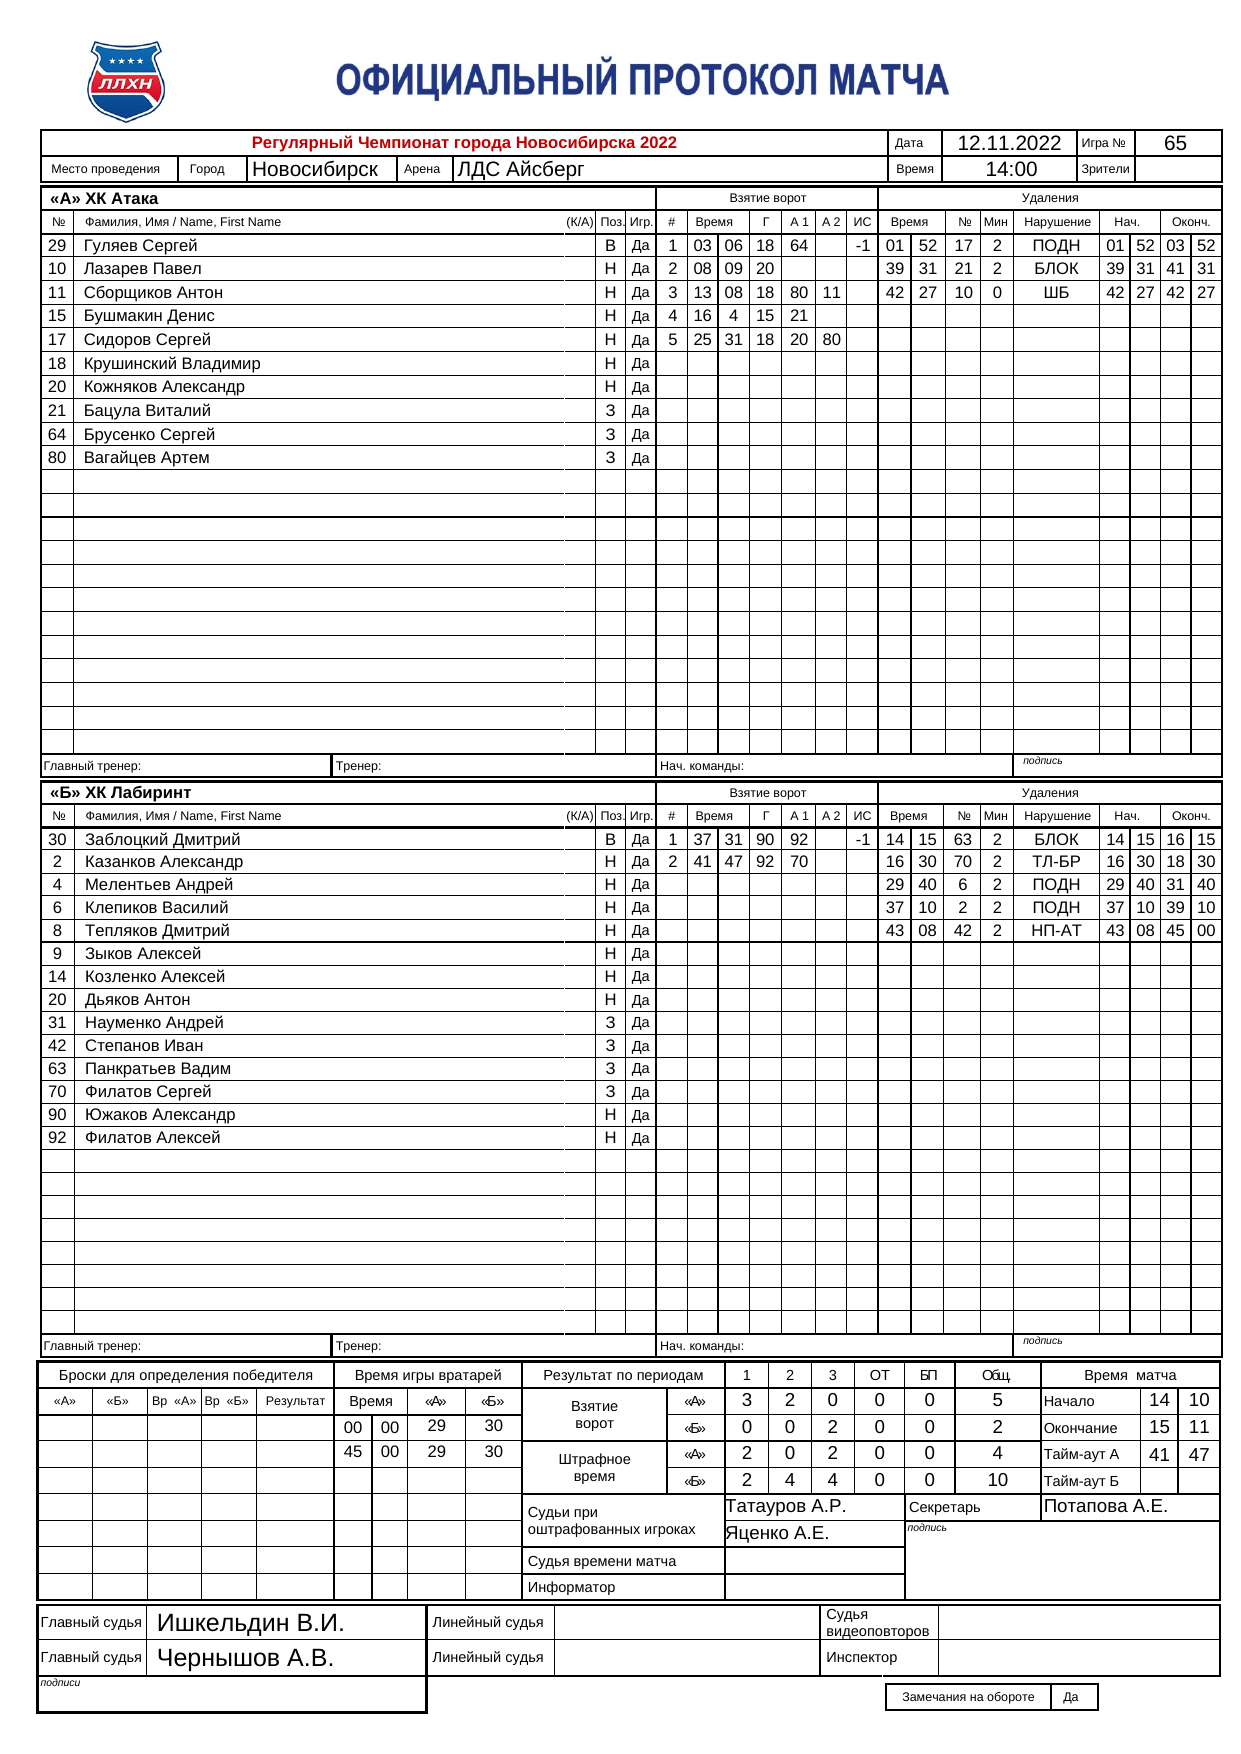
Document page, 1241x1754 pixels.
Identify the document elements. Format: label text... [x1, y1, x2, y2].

table_cell Место проведения [42, 157, 177, 181]
table_cell [1161, 1012, 1190, 1033]
table_cell [257, 1494, 333, 1520]
table_cell [257, 1574, 333, 1599]
table_cell [879, 1242, 910, 1264]
table_cell [1161, 305, 1190, 327]
table_cell [981, 305, 1013, 327]
table_cell [596, 636, 625, 658]
table_cell [981, 730, 1013, 753]
table_cell [782, 1196, 815, 1218]
table_cell [1131, 1127, 1160, 1149]
table_cell А 1 [782, 211, 815, 233]
table_cell [816, 1150, 846, 1172]
table_cell [1192, 707, 1221, 729]
table_cell [879, 1012, 910, 1033]
table_cell [39, 1574, 92, 1599]
table_cell Ишкельдин В.И. [147, 1606, 425, 1639]
table_cell [373, 1494, 407, 1520]
table_cell [565, 829, 595, 849]
table_cell Линейный судья [428, 1640, 554, 1675]
table_cell [42, 541, 73, 564]
table_cell [565, 1058, 595, 1079]
table_cell [944, 1150, 980, 1172]
table_cell [981, 470, 1013, 493]
table_cell [816, 494, 846, 516]
table_cell [1192, 588, 1221, 611]
table_cell [688, 565, 717, 587]
table_cell [981, 612, 1013, 634]
table_cell [912, 541, 945, 564]
table_cell [981, 1127, 1013, 1149]
table_cell 52 [912, 235, 945, 256]
table_cell [657, 920, 687, 941]
table_cell Нач. [1100, 805, 1160, 826]
table_cell Лазарев Павел [74, 257, 564, 280]
table_cell 30 [42, 829, 74, 849]
table_cell [688, 494, 717, 516]
table_cell [1161, 376, 1190, 398]
table_cell [816, 376, 846, 398]
table_cell [719, 541, 749, 564]
table_cell 43 [1100, 920, 1129, 941]
table_cell [912, 305, 945, 327]
table_cell [981, 446, 1013, 469]
table_cell [816, 399, 846, 422]
table_cell Зыков Алексей [75, 943, 564, 964]
table_cell 4 [956, 1442, 1040, 1467]
table_cell Зрители [1078, 157, 1134, 181]
table_cell [1014, 1265, 1099, 1287]
table_cell 2 [981, 896, 1013, 918]
table_cell [1192, 518, 1221, 540]
table_cell [688, 1104, 717, 1126]
table_cell [879, 1081, 910, 1103]
table_cell [42, 730, 73, 753]
table_header ОТ [855, 1363, 904, 1387]
table_cell -1 [847, 235, 877, 256]
table_cell [688, 1127, 717, 1149]
table_cell 18 [750, 328, 781, 351]
table_cell 41 [1161, 257, 1190, 280]
table_cell [1100, 352, 1129, 374]
table_cell [408, 1494, 465, 1520]
table_cell [1014, 659, 1099, 682]
table_cell 63 [944, 829, 980, 849]
table_cell ПОДН [1014, 235, 1099, 256]
table_cell Да [626, 966, 655, 987]
table_cell [981, 1242, 1013, 1264]
table_cell подписи [39, 1677, 425, 1711]
table_cell [1100, 707, 1129, 729]
table_cell Да [626, 874, 655, 895]
table_cell [565, 850, 595, 872]
table_cell [847, 328, 877, 351]
table_cell [719, 989, 749, 1011]
table_cell «Б» [668, 1415, 724, 1440]
table_cell 16 [1100, 850, 1129, 872]
table_cell [408, 1521, 465, 1546]
table_cell «А» [39, 1389, 92, 1413]
table_cell [981, 1012, 1013, 1033]
table_cell Главный тренер: [42, 755, 330, 776]
table_cell [750, 399, 781, 422]
table_cell [939, 1640, 1219, 1675]
table_header 2 [769, 1363, 811, 1387]
table_cell 30 [466, 1416, 521, 1440]
table_cell [257, 1441, 333, 1467]
table_cell [912, 1150, 943, 1172]
table_cell [1014, 305, 1099, 327]
table_cell [626, 612, 655, 634]
table_cell [1192, 352, 1221, 374]
table_cell [879, 399, 910, 422]
table_cell № [42, 211, 73, 233]
table_cell [1014, 1311, 1099, 1333]
table_cell [1100, 328, 1129, 351]
table_cell [688, 612, 717, 634]
table_cell [1100, 1012, 1129, 1033]
table_cell [847, 966, 877, 987]
table_cell Да [626, 1012, 655, 1033]
table_cell 25 [688, 328, 717, 351]
table_cell [879, 423, 910, 445]
table_cell [981, 966, 1013, 987]
table_cell [42, 494, 73, 516]
table_cell 2 [657, 850, 687, 872]
table_cell [879, 1265, 910, 1287]
table_cell [39, 1416, 92, 1440]
table_cell [782, 1173, 815, 1195]
table_cell 2 [812, 1415, 854, 1440]
table_cell [981, 541, 1013, 564]
table_cell 29 [879, 874, 910, 895]
table_cell [148, 1494, 201, 1520]
table_cell Н [596, 1104, 625, 1126]
table_cell [750, 1058, 781, 1079]
table_cell [565, 1104, 595, 1126]
table_cell [74, 470, 564, 493]
table_cell [1100, 659, 1129, 682]
table_cell [1100, 305, 1129, 327]
table_cell [1192, 1104, 1221, 1126]
table_cell [750, 1173, 781, 1195]
table_cell ПОДН [1014, 896, 1099, 918]
table_cell [719, 874, 749, 895]
table_cell [981, 1173, 1013, 1195]
table_cell [750, 470, 781, 493]
table_cell [626, 636, 655, 658]
table_cell [42, 636, 73, 658]
table_cell З [596, 423, 625, 445]
table_cell [1100, 1104, 1129, 1126]
table_cell «Б » [466, 1389, 521, 1413]
table_cell [912, 1035, 943, 1057]
table_cell [816, 352, 846, 374]
table_cell [944, 1196, 980, 1218]
table_cell Клепиков Василий [75, 896, 564, 918]
table_cell 39 [879, 257, 910, 280]
table_cell Татауров А.Р. [726, 1495, 904, 1520]
table_cell [335, 1574, 371, 1599]
table_cell [93, 1441, 147, 1467]
table_cell [466, 1494, 521, 1520]
table_cell [1161, 1196, 1190, 1218]
table_cell [74, 612, 564, 634]
table_cell [1131, 328, 1160, 351]
table_cell Поз. [596, 211, 625, 233]
table_cell Потапова А.Е. [1042, 1495, 1219, 1520]
table_cell [148, 1547, 201, 1573]
table_cell [657, 376, 687, 398]
table_cell [1014, 1127, 1099, 1149]
table_cell [879, 730, 910, 753]
table_cell 2 [981, 235, 1013, 256]
table_cell [688, 966, 717, 987]
table_cell [1014, 1104, 1099, 1126]
table_cell [657, 1242, 687, 1264]
table_cell [1192, 1012, 1221, 1033]
table_cell [782, 565, 815, 587]
table_cell 06 [719, 235, 749, 256]
table_cell [981, 659, 1013, 682]
table_cell [75, 1173, 564, 1195]
table_cell [1014, 565, 1099, 587]
table_cell [596, 683, 625, 706]
table_header «Б» ХК Лабиринт [42, 783, 655, 803]
table_cell [816, 636, 846, 658]
table_cell З [596, 1058, 625, 1079]
table_cell 70 [782, 850, 815, 872]
table_cell [657, 612, 687, 634]
table_header Замечания на обороте [887, 1685, 1050, 1709]
table_cell 15 [1192, 829, 1221, 849]
table_cell [782, 1150, 815, 1172]
table_cell [750, 896, 781, 918]
table_cell [782, 1311, 815, 1333]
table_cell [1192, 1311, 1221, 1333]
table_cell [1100, 636, 1129, 658]
table_cell [847, 850, 877, 872]
table_cell Оконч. [1161, 805, 1221, 826]
table_cell [657, 1288, 687, 1310]
table_cell [719, 494, 749, 516]
table_cell [1192, 1288, 1221, 1310]
table_cell [688, 518, 717, 540]
table_cell [944, 1104, 980, 1126]
table_cell [657, 1104, 687, 1126]
table_cell 01 [1100, 235, 1129, 256]
table_cell [1100, 1150, 1129, 1172]
table_cell [719, 1288, 749, 1310]
table_cell [847, 376, 877, 398]
table_cell [565, 376, 595, 398]
table_cell [847, 399, 877, 422]
table_cell [1131, 470, 1160, 493]
table_cell [912, 494, 945, 516]
table_cell 37 [1100, 896, 1129, 918]
table_cell [816, 612, 846, 634]
table_cell [750, 518, 781, 540]
table_cell [688, 588, 717, 611]
table_header 1 [726, 1363, 768, 1387]
table_cell [847, 1081, 877, 1103]
table_cell [657, 1219, 687, 1241]
table_cell [750, 376, 781, 398]
table_cell [912, 423, 945, 445]
table_cell [565, 1196, 595, 1218]
table_cell [912, 1173, 943, 1195]
table_cell 18 [750, 235, 781, 256]
table_cell [75, 1288, 564, 1310]
table_cell [816, 1196, 846, 1218]
table_cell 0 [905, 1468, 954, 1493]
table_header БП [905, 1363, 954, 1387]
table_cell [688, 1012, 717, 1033]
table_cell 6 [42, 896, 74, 918]
table_cell Н [596, 376, 625, 398]
table_cell [847, 1012, 877, 1033]
table_cell [1099, 1682, 1220, 1711]
table_cell [626, 470, 655, 493]
table_cell [879, 659, 910, 682]
table_cell Фамилия, Имя / Name, First Name [75, 805, 565, 826]
table_cell [626, 588, 655, 611]
table_cell [42, 565, 73, 587]
table_cell [981, 423, 1013, 445]
table_cell 0 [981, 281, 1013, 303]
table_cell [565, 1127, 595, 1149]
table_cell [816, 257, 846, 280]
table_cell [1100, 943, 1129, 964]
table_cell [1161, 565, 1190, 587]
table_cell [816, 1058, 846, 1079]
table_cell [912, 328, 945, 351]
table_cell [565, 1242, 595, 1264]
table_cell [1161, 730, 1190, 753]
table_cell [1100, 423, 1129, 445]
table_cell Время [335, 1389, 407, 1413]
table_cell [719, 730, 749, 753]
table_cell [944, 1012, 980, 1033]
table_cell [981, 376, 1013, 398]
table_cell [946, 730, 980, 753]
table_cell 10 [946, 281, 980, 303]
table_cell «Б» [668, 1468, 724, 1493]
table_cell [626, 1219, 655, 1241]
table_cell [1192, 376, 1221, 398]
table_cell 31 [719, 328, 749, 351]
table_cell 40 [912, 874, 943, 895]
table_cell [946, 518, 980, 540]
table_cell 14 [42, 966, 74, 987]
table_cell 4 [657, 305, 687, 327]
table_cell Арена [398, 157, 452, 181]
table_cell [879, 943, 910, 964]
table_cell [847, 588, 877, 611]
table_cell [946, 423, 980, 445]
table_cell 2 [981, 829, 1013, 849]
table_cell [912, 730, 945, 753]
table_cell [1192, 399, 1221, 422]
table_cell [1014, 470, 1099, 493]
table_cell [74, 565, 564, 587]
table_cell [596, 565, 625, 587]
table_cell ТЛ-БР [1014, 850, 1099, 872]
table_cell [847, 470, 877, 493]
table_cell Да [626, 328, 655, 351]
table_cell 0 [769, 1415, 811, 1440]
table_cell [1014, 494, 1099, 516]
table_cell [883, 1677, 1220, 1681]
table_cell А 2 [816, 805, 846, 826]
table_cell # [657, 805, 687, 826]
table_cell [626, 565, 655, 587]
table_cell 31 [1192, 257, 1221, 280]
table_header Регулярный Чемпионат города Новосибирска 2022 [42, 131, 887, 155]
table_cell З [596, 446, 625, 469]
table_cell [1192, 730, 1221, 753]
table_cell [816, 423, 846, 445]
table_cell Н [596, 352, 625, 374]
table_cell [750, 1081, 781, 1103]
table_cell 2 [981, 874, 1013, 895]
table_cell [719, 423, 749, 445]
table_cell [1014, 1058, 1099, 1079]
table_cell [944, 943, 980, 964]
table_cell «А» [668, 1442, 724, 1467]
table_cell [847, 896, 877, 918]
table_cell [1192, 1058, 1221, 1079]
table_cell Время [688, 211, 749, 233]
table_cell [816, 565, 846, 587]
table_cell [373, 1574, 407, 1599]
table_cell [93, 1416, 147, 1440]
table_cell [981, 1265, 1013, 1287]
table_cell [1100, 1081, 1129, 1103]
table_cell [719, 920, 749, 941]
table_cell Вр «А» [148, 1389, 201, 1413]
table_cell [657, 446, 687, 469]
table_cell [879, 305, 910, 327]
table_cell [1192, 1242, 1221, 1264]
table_cell [750, 636, 781, 658]
table_cell Время [889, 157, 941, 181]
table_cell Секретарь [906, 1495, 1040, 1520]
table_cell [1100, 446, 1129, 469]
table_cell [782, 494, 815, 516]
table_cell 31 [1131, 257, 1160, 280]
table_cell [688, 423, 717, 445]
table_cell [42, 1196, 74, 1218]
table_cell [39, 1468, 92, 1493]
table_cell [946, 707, 980, 729]
table_cell А 1 [782, 805, 815, 826]
table_cell Судья видеоповторов [821, 1606, 938, 1639]
table_cell [688, 399, 717, 422]
table_cell [688, 683, 717, 706]
table_cell [719, 352, 749, 374]
table_header Удаления [879, 783, 1221, 803]
table_cell 29 [1100, 874, 1129, 895]
table_cell [750, 989, 781, 1011]
table_cell [879, 470, 910, 493]
table_cell Мин [981, 805, 1013, 826]
table_cell [1161, 683, 1190, 706]
table_cell [782, 707, 815, 729]
table_cell 9 [42, 943, 74, 964]
table_cell [626, 1311, 655, 1333]
table_cell № [944, 805, 980, 826]
table_cell [946, 328, 980, 351]
table_cell [847, 518, 877, 540]
table_cell 37 [879, 896, 910, 918]
table_cell [1192, 659, 1221, 682]
table_cell Мелентьев Андрей [75, 874, 564, 895]
table_cell [946, 541, 980, 564]
table_cell [750, 1012, 781, 1033]
table_cell [816, 1288, 846, 1310]
table_cell [1192, 989, 1221, 1011]
table_cell [847, 1173, 877, 1195]
table_cell [750, 588, 781, 611]
table_header Дата [889, 131, 941, 155]
table_cell [782, 1219, 815, 1241]
table_cell 64 [782, 235, 815, 256]
table_cell Да [626, 829, 655, 849]
table_cell [466, 1547, 521, 1573]
table_cell Игр. [626, 805, 655, 826]
table_cell [74, 730, 564, 753]
table_cell [782, 588, 815, 611]
table_cell [565, 730, 595, 753]
table_cell 14 [1141, 1389, 1177, 1413]
table_cell [39, 1521, 92, 1546]
table_cell [1100, 399, 1129, 422]
table_cell Кожняков Александр [74, 376, 564, 398]
table_cell [626, 659, 655, 682]
table_cell [719, 1265, 749, 1287]
table_cell 2 [981, 850, 1013, 872]
table_cell [1131, 518, 1160, 540]
table_cell Г [750, 211, 781, 233]
table_cell [565, 1288, 595, 1310]
table_cell [782, 541, 815, 564]
table_cell [565, 707, 595, 729]
table_cell [1192, 494, 1221, 516]
table_cell [74, 588, 564, 611]
table_cell [912, 989, 943, 1011]
table_cell Нарушение [1014, 211, 1099, 233]
table_cell [1192, 565, 1221, 587]
table_cell [847, 1104, 877, 1126]
table_cell [1131, 494, 1160, 516]
table_cell [946, 612, 980, 634]
table_cell [782, 1242, 815, 1264]
table_cell [565, 352, 595, 374]
table_cell [912, 1219, 943, 1241]
table_cell 0 [855, 1468, 904, 1493]
table_cell [596, 518, 625, 540]
table_cell [688, 1219, 717, 1241]
table_cell [944, 1058, 980, 1079]
table_cell [1131, 989, 1160, 1011]
table_cell [847, 352, 877, 374]
table_cell [782, 1127, 815, 1149]
table_cell 21 [42, 399, 73, 422]
table_cell [1161, 1311, 1190, 1333]
table_cell [257, 1468, 333, 1493]
table_cell [816, 1012, 846, 1033]
table_cell [657, 494, 687, 516]
table_cell 5 [956, 1389, 1040, 1413]
table_cell 08 [1131, 920, 1160, 941]
table_cell [657, 1012, 687, 1033]
table_cell [202, 1468, 256, 1493]
table_cell [719, 1104, 749, 1126]
picture [5, 28, 1179, 129]
table_cell Новосибирск [248, 157, 396, 181]
table_cell [565, 281, 595, 303]
table_cell [75, 1265, 564, 1287]
table_cell [847, 989, 877, 1011]
table_cell [74, 518, 564, 540]
table_cell [555, 1640, 819, 1675]
table_cell 47 [719, 850, 749, 872]
table_cell Да [626, 1035, 655, 1057]
table_cell [946, 636, 980, 658]
table_cell [1014, 352, 1099, 374]
table_cell [726, 1548, 904, 1573]
table_cell Н [596, 920, 625, 941]
table_cell [944, 1311, 980, 1333]
table_cell [42, 1219, 74, 1241]
table_cell [1161, 470, 1190, 493]
table_cell [202, 1494, 256, 1520]
table_cell [1100, 612, 1129, 634]
table_cell 30 [1131, 850, 1160, 872]
table_cell [1161, 1104, 1190, 1126]
table_cell [1014, 1035, 1099, 1057]
table_cell [335, 1494, 371, 1520]
table_cell [688, 376, 717, 398]
table_cell [373, 1547, 407, 1573]
table_cell 80 [42, 446, 73, 469]
table_header Время игры вратарей [335, 1363, 521, 1387]
table_cell Игр. [626, 211, 655, 233]
table_cell [912, 1196, 943, 1218]
table_cell [782, 659, 815, 682]
table_cell [847, 1127, 877, 1149]
table_cell [879, 683, 910, 706]
table_cell [1100, 1196, 1129, 1218]
table_cell [657, 1035, 687, 1057]
table_cell [466, 1521, 521, 1546]
table_cell [879, 1035, 910, 1057]
table_cell [816, 541, 846, 564]
table_cell Бушмакин Денис [74, 305, 564, 327]
table_cell 17 [42, 328, 73, 351]
table_cell 2 [769, 1389, 811, 1413]
table_cell [719, 1173, 749, 1195]
table_header Взятие ворот [657, 783, 877, 803]
table_cell 08 [912, 920, 943, 941]
table_cell [1014, 1196, 1099, 1218]
table_cell [946, 659, 980, 682]
table_cell [74, 636, 564, 658]
table_cell [750, 1242, 781, 1264]
table_cell Мин [981, 211, 1013, 233]
table_cell [466, 1468, 521, 1493]
table_cell [782, 376, 815, 398]
table_header 12.11.2022 [943, 131, 1076, 155]
table_cell [912, 518, 945, 540]
table_cell Казанков Александр [75, 850, 564, 872]
table_header Игра № [1078, 131, 1134, 155]
table_cell 80 [816, 328, 846, 351]
table_cell [719, 1035, 749, 1057]
table_cell [688, 1058, 717, 1079]
table_cell [847, 1311, 877, 1333]
table_cell [596, 470, 625, 493]
table_cell 2 [944, 896, 980, 918]
table_cell [782, 1081, 815, 1103]
table_cell [688, 446, 717, 469]
table_cell [981, 989, 1013, 1011]
table_cell [626, 1242, 655, 1264]
table_cell Оконч. [1161, 211, 1221, 233]
table_cell Науменко Андрей [75, 1012, 564, 1033]
table_cell [657, 1127, 687, 1149]
table_cell [335, 1468, 371, 1493]
table_cell [782, 1265, 815, 1287]
table_cell [688, 707, 717, 729]
table_cell 29 [408, 1441, 465, 1467]
table_cell Филатов Алексей [75, 1127, 564, 1149]
table_cell [782, 470, 815, 493]
table_cell [816, 518, 846, 540]
table_cell Да [626, 376, 655, 398]
table_cell [688, 470, 717, 493]
table_cell 42 [879, 281, 910, 303]
table_cell [42, 518, 73, 540]
table_cell [555, 1606, 819, 1639]
table_cell Н [596, 874, 625, 895]
table_cell [912, 446, 945, 469]
table_cell [1014, 1173, 1099, 1195]
table_cell [657, 352, 687, 374]
table_cell [657, 1150, 687, 1172]
table_cell [1014, 518, 1099, 540]
table_cell З [596, 399, 625, 422]
table_cell ПОДН [1014, 874, 1099, 895]
table_cell [750, 541, 781, 564]
table_header «А» ХК Атака [42, 188, 655, 209]
table_cell «Б» [93, 1389, 147, 1413]
table_cell [782, 1288, 815, 1310]
table_cell [1161, 518, 1190, 540]
table_cell [912, 470, 945, 493]
table_cell [148, 1574, 201, 1599]
table_cell [42, 612, 73, 634]
table_cell [626, 1173, 655, 1195]
table_cell 2 [981, 257, 1013, 280]
table_cell Да [626, 943, 655, 964]
table_cell [1014, 989, 1099, 1011]
table_cell Н [596, 966, 625, 987]
table_cell [565, 1173, 595, 1195]
table_cell «А» [668, 1389, 724, 1413]
table_cell [596, 1265, 625, 1287]
table_cell [565, 328, 595, 351]
table_cell Окончание [1042, 1415, 1140, 1440]
table_cell [847, 612, 877, 634]
table_cell [1192, 423, 1221, 445]
table_cell [688, 920, 717, 941]
table_cell [782, 943, 815, 964]
table_cell З [596, 1035, 625, 1057]
table_cell [596, 541, 625, 564]
table_cell [847, 494, 877, 516]
table_cell 92 [782, 829, 815, 849]
table_cell 00 [373, 1416, 407, 1440]
table_cell [1192, 1173, 1221, 1195]
table_cell [782, 612, 815, 634]
table_cell [879, 1127, 910, 1149]
table_cell [879, 1173, 910, 1195]
table_cell [946, 352, 980, 374]
table_cell [946, 565, 980, 587]
table_cell [688, 1035, 717, 1057]
table_cell Гуляев Сергей [74, 235, 564, 256]
table_cell [912, 1242, 943, 1264]
table_cell [74, 683, 564, 706]
table_cell [596, 1311, 625, 1333]
table_cell [1131, 446, 1160, 469]
table_cell [565, 612, 595, 634]
table_cell [847, 565, 877, 587]
table_cell [879, 1219, 910, 1241]
table_cell [1131, 943, 1160, 964]
table_cell [981, 943, 1013, 964]
table_cell 09 [719, 257, 749, 280]
table_cell [782, 399, 815, 422]
table_cell [816, 989, 846, 1011]
table_cell 39 [1100, 257, 1129, 280]
table_cell [912, 1081, 943, 1103]
table_cell [1131, 683, 1160, 706]
table_cell 21 [782, 305, 815, 327]
table_cell [981, 1311, 1013, 1333]
table_cell [981, 1081, 1013, 1103]
table_cell [75, 1150, 564, 1172]
table_header Броски для определения победителя [39, 1363, 333, 1387]
table_cell [981, 494, 1013, 516]
table_cell [1179, 1468, 1219, 1493]
table_cell [1100, 1265, 1129, 1287]
table_cell [688, 943, 717, 964]
table_cell [565, 446, 595, 469]
table_cell [750, 423, 781, 445]
table_cell [782, 730, 815, 753]
table_cell 4 [769, 1468, 811, 1493]
table_cell 92 [42, 1127, 74, 1149]
table_cell Бацула Виталий [74, 399, 564, 422]
table_cell 39 [1161, 896, 1190, 918]
table_cell [565, 1081, 595, 1103]
table_cell [1161, 1058, 1190, 1079]
table_cell [944, 1242, 980, 1264]
table_cell 52 [1192, 235, 1221, 256]
table_cell 43 [879, 920, 910, 941]
table_header Удаления [879, 188, 1221, 209]
table_cell [373, 1468, 407, 1493]
table_cell [981, 1219, 1013, 1241]
table_cell 27 [912, 281, 945, 303]
table_cell [1100, 588, 1129, 611]
table_cell Да [626, 1104, 655, 1126]
table_cell [1161, 943, 1190, 964]
table_cell Дьяков Антон [75, 989, 564, 1011]
table_cell [816, 707, 846, 729]
table_cell [1131, 1173, 1160, 1195]
table_cell [719, 1150, 749, 1172]
table_cell [847, 659, 877, 682]
table_cell [1161, 352, 1190, 374]
table_cell [782, 966, 815, 987]
table_cell 18 [750, 281, 781, 303]
table_cell 0 [726, 1415, 768, 1440]
table_cell 27 [1192, 281, 1221, 303]
table_cell 30 [912, 850, 943, 872]
table_cell [912, 1311, 943, 1333]
table_cell [657, 588, 687, 611]
table_cell Яценко А.Е. [726, 1521, 904, 1546]
table_cell Судья времени матча [523, 1548, 724, 1573]
table_cell [1100, 1242, 1129, 1264]
table_cell [1161, 1242, 1190, 1264]
table_cell [565, 920, 595, 941]
table_cell 3 [726, 1389, 768, 1413]
table_cell 5 [657, 328, 687, 351]
table_cell 42 [1161, 281, 1190, 303]
table_cell [1136, 157, 1221, 181]
table_cell [782, 257, 815, 280]
table_cell [944, 989, 980, 1011]
table_cell Нарушение [1014, 805, 1099, 826]
table_cell [981, 1104, 1013, 1126]
table_cell 8 [42, 920, 74, 941]
table_cell 11 [1179, 1415, 1219, 1440]
table_cell [688, 730, 717, 753]
table_cell [750, 612, 781, 634]
table_cell [912, 966, 943, 987]
table_cell [565, 966, 595, 987]
table_cell [879, 446, 910, 469]
table_cell [816, 1035, 846, 1057]
table_cell [42, 1265, 74, 1287]
table_cell Да [626, 352, 655, 374]
table_cell [816, 966, 846, 987]
table_cell 90 [750, 829, 781, 849]
table_cell [912, 612, 945, 634]
table_cell 0 [905, 1442, 954, 1467]
table_cell 03 [688, 235, 717, 256]
table_cell [816, 1265, 846, 1287]
table_cell [1131, 1081, 1160, 1103]
table_cell [596, 1173, 625, 1195]
table_cell [879, 636, 910, 658]
table_cell [42, 707, 73, 729]
table_cell [1131, 423, 1160, 445]
table_cell [93, 1521, 147, 1546]
table_cell Н [596, 328, 625, 351]
table_cell [879, 518, 910, 540]
table_cell Тренер: [333, 1335, 655, 1356]
table_cell Брусенко Сергей [74, 423, 564, 445]
table_cell [816, 1242, 846, 1264]
table_cell [782, 989, 815, 1011]
table_cell Да [626, 281, 655, 303]
table_cell [335, 1521, 371, 1546]
table_cell [1192, 636, 1221, 658]
table_cell [202, 1441, 256, 1467]
table_cell [782, 1035, 815, 1057]
table_cell [1192, 1265, 1221, 1287]
table_cell 92 [750, 850, 781, 872]
table_cell 0 [905, 1389, 954, 1413]
table_cell [1014, 1150, 1099, 1172]
table_cell [565, 896, 595, 918]
table_cell [1100, 541, 1129, 564]
table_cell [1014, 636, 1099, 658]
table_cell Да [626, 257, 655, 280]
table_cell [466, 1574, 521, 1599]
table_cell [912, 1058, 943, 1079]
table_cell [1131, 399, 1160, 422]
table_cell [782, 352, 815, 374]
table_cell БЛОК [1014, 829, 1099, 849]
table_cell [1100, 1173, 1129, 1195]
table_cell [981, 518, 1013, 540]
table_cell 42 [1100, 281, 1129, 303]
table_cell [879, 1150, 910, 1172]
table_cell [847, 636, 877, 658]
table_cell Нач. команды: [657, 755, 1012, 776]
table_cell Судьи при оштрафованных игроках [523, 1495, 724, 1546]
table_cell подпись [906, 1522, 1219, 1599]
table_cell 1 [657, 829, 687, 849]
table_cell 37 [688, 829, 717, 849]
table_cell [42, 659, 73, 682]
table_cell [750, 1035, 781, 1057]
table_cell 10 [1192, 896, 1221, 918]
table_cell Главный судья [39, 1606, 146, 1639]
table_cell [750, 494, 781, 516]
table_cell [782, 423, 815, 445]
table_cell [42, 1311, 74, 1333]
table_cell 15 [912, 829, 943, 849]
table_cell [816, 920, 846, 941]
table_cell [944, 1127, 980, 1149]
table_cell Время [879, 211, 945, 233]
table_cell [750, 1288, 781, 1310]
table_cell [657, 1173, 687, 1195]
table_cell БЛОК [1014, 257, 1099, 280]
table_cell Да [626, 896, 655, 918]
table_cell [816, 683, 846, 706]
table_cell [847, 446, 877, 469]
table_cell [657, 1196, 687, 1218]
table_cell Тренер: [333, 755, 655, 776]
table_cell [946, 683, 980, 706]
table_cell [847, 683, 877, 706]
table_cell # [657, 211, 687, 233]
table_cell [944, 1035, 980, 1057]
table_cell [847, 1150, 877, 1172]
table_cell 0 [812, 1389, 854, 1413]
table_cell 21 [946, 257, 980, 280]
table_cell [626, 1196, 655, 1218]
table_cell 70 [42, 1081, 74, 1103]
table_cell [42, 1173, 74, 1195]
table_cell [1100, 1288, 1129, 1310]
table_cell [1100, 1058, 1129, 1079]
table_cell [912, 683, 945, 706]
table_cell Да [626, 1081, 655, 1103]
table_cell [657, 470, 687, 493]
table_cell Да [626, 305, 655, 327]
table_cell [782, 896, 815, 918]
table_cell [726, 1575, 904, 1599]
table_cell (К/А) [565, 211, 595, 233]
table_cell 80 [782, 281, 815, 303]
table_cell 15 [1131, 829, 1160, 849]
table_cell [1100, 470, 1129, 493]
table_cell [1131, 1196, 1160, 1218]
table_cell 90 [42, 1104, 74, 1126]
table_cell [750, 446, 781, 469]
table_cell [42, 1150, 74, 1172]
table_cell Поз. [596, 805, 625, 826]
table_cell [688, 1288, 717, 1310]
table_cell 30 [466, 1441, 521, 1467]
table_cell 30 [1192, 850, 1221, 872]
table_cell [816, 896, 846, 918]
table_cell 45 [1161, 920, 1190, 941]
table_cell [879, 588, 910, 611]
table_cell [719, 896, 749, 918]
table_cell [1131, 707, 1160, 729]
table_cell [944, 1265, 980, 1287]
table_cell 00 [1192, 920, 1221, 941]
table_cell [1131, 636, 1160, 658]
table_cell 2 [956, 1415, 1040, 1440]
table_cell [912, 707, 945, 729]
table_cell [750, 1150, 781, 1172]
table_cell [1100, 376, 1129, 398]
table_cell 4 [719, 305, 749, 327]
table_cell 14:00 [943, 157, 1076, 181]
table_cell [657, 659, 687, 682]
table_cell [596, 1242, 625, 1264]
table_cell [879, 612, 910, 634]
table_cell [1192, 1196, 1221, 1218]
table_cell 70 [944, 850, 980, 872]
table_cell [719, 659, 749, 682]
table_cell 03 [1161, 235, 1190, 256]
table_cell [719, 1242, 749, 1264]
table_cell [1161, 399, 1190, 422]
table_cell [719, 565, 749, 587]
table_cell [1161, 328, 1190, 351]
table_cell [626, 1288, 655, 1310]
table_cell [39, 1441, 92, 1467]
table_cell [565, 1012, 595, 1033]
table_cell [981, 399, 1013, 422]
table_cell [1192, 1081, 1221, 1103]
table_cell [782, 1058, 815, 1079]
table_cell [816, 730, 846, 753]
table_cell [816, 850, 846, 872]
table_cell [1131, 565, 1160, 587]
table_cell Фамилия, Имя / Name, First Name [74, 211, 565, 233]
table_cell [782, 1012, 815, 1033]
table_cell [816, 470, 846, 493]
table_cell [750, 1311, 781, 1333]
table_cell Сидоров Сергей [74, 328, 564, 351]
table_cell Да [626, 989, 655, 1011]
table_cell [944, 1219, 980, 1241]
table_cell Козленко Алексей [75, 966, 564, 987]
table_cell [688, 1081, 717, 1103]
table_cell [1131, 1058, 1160, 1079]
table_cell 00 [335, 1416, 371, 1440]
table_cell [596, 707, 625, 729]
table_cell [816, 1173, 846, 1195]
table_cell [39, 1547, 92, 1573]
table_cell [1192, 541, 1221, 564]
table_cell [596, 1219, 625, 1241]
table_cell [1131, 730, 1160, 753]
table_cell [939, 1606, 1219, 1639]
table_cell [719, 1081, 749, 1103]
table_cell [847, 1219, 877, 1241]
table_cell [750, 565, 781, 587]
table_cell 15 [1141, 1415, 1177, 1440]
table_cell [1131, 305, 1160, 327]
table_cell 2 [42, 850, 74, 872]
table_cell Нач. [1100, 211, 1160, 233]
table_cell В [596, 829, 625, 849]
table_cell 40 [1192, 874, 1221, 895]
table_cell [202, 1416, 256, 1440]
table_cell [1100, 1219, 1129, 1241]
table_cell Информатор [523, 1575, 724, 1599]
table_cell [42, 683, 73, 706]
table_cell [750, 966, 781, 987]
table_cell [1161, 989, 1190, 1011]
table_cell [719, 518, 749, 540]
table_cell 08 [719, 281, 749, 303]
table_cell [565, 874, 595, 895]
table_cell 41 [688, 850, 717, 872]
table_cell [565, 1150, 595, 1172]
table_cell З [596, 1081, 625, 1103]
table_cell [1161, 659, 1190, 682]
table_cell [1141, 1468, 1177, 1493]
table_cell Тайм-аут Б [1042, 1468, 1140, 1493]
table_cell [912, 399, 945, 422]
table_cell [1100, 1035, 1129, 1057]
table_cell [1014, 612, 1099, 634]
table_cell [657, 518, 687, 540]
table_cell [148, 1468, 201, 1493]
table_cell [879, 1196, 910, 1218]
table_cell 10 [1179, 1389, 1219, 1413]
table_cell [981, 588, 1013, 611]
table_header Время матча [1042, 1363, 1219, 1387]
table_cell [1131, 1311, 1160, 1333]
table_cell Н [596, 257, 625, 280]
table_cell [1131, 1288, 1160, 1310]
table_cell [596, 730, 625, 753]
table_cell [565, 1035, 595, 1057]
table_cell Тайм-аут А [1042, 1441, 1140, 1467]
table_cell [782, 446, 815, 469]
table_cell [750, 874, 781, 895]
table_cell [981, 636, 1013, 658]
table_cell 14 [1100, 829, 1129, 849]
table_cell [816, 943, 846, 964]
table_cell [912, 1012, 943, 1033]
table_cell [981, 707, 1013, 729]
table_cell [847, 874, 877, 895]
table_cell [202, 1574, 256, 1599]
table_cell [1131, 1104, 1160, 1126]
table_cell Панкратьев Вадим [75, 1058, 564, 1079]
table_cell [42, 1242, 74, 1264]
table_cell [782, 874, 815, 895]
table_cell 2 [657, 257, 687, 280]
table_cell 31 [42, 1012, 74, 1033]
table_cell Да [626, 399, 655, 422]
table_cell [688, 1196, 717, 1218]
table_cell [879, 376, 910, 398]
table_cell [657, 1081, 687, 1103]
table_cell [879, 966, 910, 987]
table_cell [626, 541, 655, 564]
table_header Результат по периодам [523, 1363, 724, 1387]
table_cell 0 [769, 1442, 811, 1467]
table_cell Главный судья [39, 1640, 146, 1675]
table_cell 0 [855, 1389, 904, 1413]
table_cell [782, 518, 815, 540]
table_cell [1014, 399, 1099, 422]
table_cell [688, 1265, 717, 1287]
table_cell [42, 470, 73, 493]
table_cell 10 [42, 257, 73, 280]
table_cell [657, 966, 687, 987]
table_cell Н [596, 896, 625, 918]
table_cell [75, 1196, 564, 1218]
table_cell Г [750, 805, 781, 826]
table_cell [373, 1521, 407, 1546]
table_cell 15 [42, 305, 73, 327]
table_cell [981, 1058, 1013, 1079]
table_cell ШБ [1014, 281, 1099, 303]
table_cell [1192, 328, 1221, 351]
table_cell [202, 1521, 256, 1546]
table_cell 20 [42, 376, 73, 398]
table_cell [596, 659, 625, 682]
table_cell [719, 470, 749, 493]
table_cell [596, 588, 625, 611]
table_cell [1014, 730, 1099, 753]
table_cell [1131, 1150, 1160, 1172]
table_cell [816, 829, 846, 849]
table_cell [1131, 541, 1160, 564]
table_cell [688, 1242, 717, 1264]
table_cell Да [626, 920, 655, 941]
table_cell А 2 [816, 211, 846, 233]
table_cell [981, 565, 1013, 587]
table_cell ЛДС Айсберг [454, 157, 887, 181]
table_cell [879, 1058, 910, 1079]
table_header 65 [1136, 131, 1221, 155]
table_cell [1014, 328, 1099, 351]
table_cell [75, 1219, 564, 1241]
table_cell [981, 352, 1013, 374]
table_cell [657, 565, 687, 587]
table_cell [750, 920, 781, 941]
table_cell [816, 1104, 846, 1126]
table_cell [626, 518, 655, 540]
table_cell [148, 1521, 201, 1546]
table_cell [879, 1288, 910, 1310]
table_cell [912, 1288, 943, 1310]
table_cell 18 [1161, 850, 1190, 872]
table_cell Вр «Б» [202, 1389, 256, 1413]
table_cell [912, 636, 945, 658]
table_header Взятие ворот [657, 188, 877, 209]
table_cell [565, 494, 595, 516]
table_cell [1161, 612, 1190, 634]
table_cell 0 [855, 1415, 904, 1440]
table_cell 4 [812, 1468, 854, 1493]
table_cell [626, 730, 655, 753]
table_cell [39, 1494, 92, 1520]
table_cell подпись [1014, 1335, 1221, 1356]
table_cell [1192, 1219, 1221, 1241]
table_cell 16 [1161, 829, 1190, 849]
table_cell [816, 446, 846, 469]
table_cell [847, 1242, 877, 1264]
table_cell [626, 494, 655, 516]
table_cell [688, 989, 717, 1011]
table_cell ИС [847, 805, 877, 826]
table_cell 29 [42, 235, 73, 256]
table_cell 1 [657, 235, 687, 256]
table_cell [148, 1441, 201, 1467]
table_cell 20 [42, 989, 74, 1011]
table_cell [847, 423, 877, 445]
table_cell [93, 1547, 147, 1573]
table_cell [879, 494, 910, 516]
table_cell [1131, 1219, 1160, 1241]
table_cell [981, 1150, 1013, 1172]
table_cell [1192, 943, 1221, 964]
table_cell [257, 1416, 333, 1440]
table_cell [719, 612, 749, 634]
table_cell [202, 1547, 256, 1573]
table_cell Н [596, 305, 625, 327]
table_cell [912, 659, 945, 682]
table_cell 11 [816, 281, 846, 303]
table_cell [74, 494, 564, 516]
table_cell 16 [688, 305, 717, 327]
table_cell [847, 730, 877, 753]
table_cell [1161, 588, 1190, 611]
table_cell 01 [879, 235, 910, 256]
table_cell [719, 707, 749, 729]
table_cell [688, 874, 717, 895]
table_cell [879, 1104, 910, 1126]
table_cell [847, 920, 877, 941]
table_cell [1192, 470, 1221, 493]
table_cell [847, 541, 877, 564]
table_cell 64 [42, 423, 73, 445]
table_cell [816, 235, 846, 256]
table_cell [257, 1521, 333, 1546]
table_cell [74, 541, 564, 564]
table_cell [428, 1677, 882, 1711]
table_cell [946, 399, 980, 422]
table_cell [1100, 518, 1129, 540]
table_cell Крушинский Владимир [74, 352, 564, 374]
table_cell 11 [42, 281, 73, 303]
table_cell 31 [1161, 874, 1190, 895]
table_cell [335, 1547, 371, 1573]
table_cell [657, 1058, 687, 1079]
table_cell Взятие ворот [523, 1389, 666, 1440]
table_cell [565, 1265, 595, 1287]
table_cell [565, 470, 595, 493]
table_cell [719, 1058, 749, 1079]
table_cell [42, 588, 73, 611]
table_cell [1192, 966, 1221, 987]
table_cell [1131, 588, 1160, 611]
table_cell Штрафное время [523, 1442, 666, 1493]
table_cell [657, 874, 687, 895]
table_cell [912, 565, 945, 587]
table_cell [847, 1035, 877, 1057]
table_cell [1100, 494, 1129, 516]
table_cell 4 [42, 874, 74, 895]
table_cell (К/А) [565, 805, 595, 826]
table_cell Да [626, 1127, 655, 1149]
table_cell 40 [1131, 874, 1160, 895]
table_cell Чернышов А.В. [147, 1640, 425, 1675]
table_cell [688, 352, 717, 374]
table_cell [565, 588, 595, 611]
table_cell [1014, 376, 1099, 398]
table_cell [565, 565, 595, 587]
table_cell [879, 1311, 910, 1333]
table_cell [816, 1311, 846, 1333]
table_cell [847, 305, 877, 327]
table_cell [944, 1081, 980, 1103]
table_cell [912, 1127, 943, 1149]
table_cell [1100, 565, 1129, 587]
table_cell [565, 257, 595, 280]
table_cell Н [596, 943, 625, 964]
table_cell [719, 399, 749, 422]
table_cell [912, 588, 945, 611]
table_cell [565, 1219, 595, 1241]
table_cell [1192, 1035, 1221, 1057]
table_cell Да [626, 423, 655, 445]
table_cell [688, 541, 717, 564]
table_cell [657, 707, 687, 729]
table_cell [719, 636, 749, 658]
table_cell [688, 636, 717, 658]
table_cell [408, 1468, 465, 1493]
table_cell [879, 989, 910, 1011]
table_cell [1100, 1311, 1129, 1333]
table_cell [565, 636, 595, 658]
table_cell 47 [1179, 1441, 1219, 1467]
table_cell [688, 1150, 717, 1172]
table_cell [626, 707, 655, 729]
table_cell [816, 1219, 846, 1241]
table_cell [688, 1311, 717, 1333]
table_cell [782, 920, 815, 941]
table_cell 15 [750, 305, 781, 327]
table_cell 3 [657, 281, 687, 303]
table_cell [1014, 1288, 1099, 1310]
table_cell [1161, 541, 1190, 564]
table_cell Сборщиков Антон [74, 281, 564, 303]
table_cell [847, 1196, 877, 1218]
table_cell Город [179, 157, 246, 181]
table_cell [657, 989, 687, 1011]
table_cell [750, 707, 781, 729]
table_cell 31 [912, 257, 945, 280]
table_cell [596, 494, 625, 516]
table_cell [657, 730, 687, 753]
table_cell [565, 423, 595, 445]
table_header Да [1052, 1685, 1097, 1709]
table_cell [816, 659, 846, 682]
table_cell [626, 1150, 655, 1172]
table_cell [981, 683, 1013, 706]
table_cell [74, 707, 564, 729]
table_cell [912, 943, 943, 964]
table_cell [879, 707, 910, 729]
table_cell [1161, 707, 1190, 729]
table_cell [946, 494, 980, 516]
table_cell [565, 518, 595, 540]
table_cell 31 [719, 829, 749, 849]
table_cell [1014, 423, 1099, 445]
table_cell [816, 1081, 846, 1103]
table_cell [816, 588, 846, 611]
table_cell [75, 1242, 564, 1264]
table_cell [626, 1265, 655, 1287]
table_cell [657, 423, 687, 445]
table_cell 27 [1131, 281, 1160, 303]
table_cell [1014, 966, 1099, 987]
table_cell [981, 1196, 1013, 1218]
table_cell Время [879, 805, 943, 826]
table_cell Вагайцев Артем [74, 446, 564, 469]
table_cell [719, 966, 749, 987]
table_cell 63 [42, 1058, 74, 1079]
table_cell [596, 1196, 625, 1218]
table_cell [750, 352, 781, 374]
table_cell ИС [847, 211, 877, 233]
table_cell З [596, 1012, 625, 1033]
table_cell [847, 943, 877, 964]
table_cell [944, 1288, 980, 1310]
table_cell [1161, 1081, 1190, 1103]
table_cell [688, 896, 717, 918]
table_cell Линейный судья [428, 1606, 554, 1639]
table_cell [688, 659, 717, 682]
table_cell [657, 1265, 687, 1287]
table_cell 20 [782, 328, 815, 351]
table_cell [596, 1150, 625, 1172]
table_cell [782, 683, 815, 706]
table_cell [1014, 541, 1099, 564]
table_cell [912, 352, 945, 374]
table_cell [847, 281, 877, 303]
table_cell [912, 1265, 943, 1287]
table_cell [1131, 376, 1160, 398]
table_cell [750, 730, 781, 753]
table_cell [879, 352, 910, 374]
table_cell [750, 1127, 781, 1149]
table_cell 52 [1131, 235, 1160, 256]
table_cell [565, 235, 595, 256]
table_cell [912, 376, 945, 398]
table_cell [946, 470, 980, 493]
table_cell [1192, 612, 1221, 634]
table_cell [1161, 966, 1190, 987]
table_cell [1161, 1173, 1190, 1195]
table_header Общ. [956, 1363, 1040, 1387]
table_cell 13 [688, 281, 717, 303]
table_cell 17 [946, 235, 980, 256]
table_cell 42 [944, 920, 980, 941]
table_cell [719, 683, 749, 706]
table_cell [408, 1547, 465, 1573]
table_cell [750, 1265, 781, 1287]
table_cell [981, 328, 1013, 351]
table_cell [1131, 659, 1160, 682]
table_cell [42, 1288, 74, 1310]
table_cell [657, 636, 687, 658]
table_cell [816, 305, 846, 327]
table_cell 14 [879, 829, 910, 849]
table_cell [750, 659, 781, 682]
table_cell Н [596, 1127, 625, 1149]
table_cell [1100, 989, 1129, 1011]
table_cell [1014, 1012, 1099, 1033]
table_cell Время [688, 805, 749, 826]
table_cell [719, 1311, 749, 1333]
table_cell [565, 399, 595, 422]
table_cell [944, 1173, 980, 1195]
table_cell Филатов Сергей [75, 1081, 564, 1103]
table_cell [1014, 943, 1099, 964]
table_cell [912, 1104, 943, 1126]
table_cell [596, 612, 625, 634]
table_cell [719, 1127, 749, 1149]
table_cell [1161, 1219, 1190, 1241]
table_cell 2 [726, 1468, 768, 1493]
table_cell [847, 1265, 877, 1287]
table_cell № [42, 805, 74, 826]
table_cell [750, 1219, 781, 1241]
table_cell 10 [912, 896, 943, 918]
table_cell [1014, 707, 1099, 729]
table_cell [847, 257, 877, 280]
table_cell [782, 636, 815, 658]
table_cell [657, 541, 687, 564]
table_cell 2 [726, 1442, 768, 1467]
table_cell [657, 683, 687, 706]
table_cell [1100, 730, 1129, 753]
table_cell [75, 1311, 564, 1333]
table_cell [626, 683, 655, 706]
table_cell [1014, 446, 1099, 469]
table_cell Н [596, 989, 625, 1011]
table_cell [1192, 1127, 1221, 1149]
table_cell 16 [879, 850, 910, 872]
table_cell [879, 541, 910, 564]
table_cell [1131, 1242, 1160, 1264]
table_cell [565, 659, 595, 682]
table_cell «А» [408, 1389, 465, 1413]
table_cell [1100, 1127, 1129, 1149]
table_cell подпись [1014, 755, 1221, 776]
table_cell В [596, 235, 625, 256]
table_header 3 [812, 1363, 854, 1387]
table_cell [257, 1547, 333, 1573]
table_cell [1014, 1242, 1099, 1264]
table_cell Н [596, 281, 625, 303]
table_cell Да [626, 446, 655, 469]
table_cell Степанов Иван [75, 1035, 564, 1057]
table_cell [816, 874, 846, 895]
table_cell 08 [688, 257, 717, 280]
table_cell [847, 1288, 877, 1310]
table_cell [657, 1311, 687, 1333]
table_cell 2 [812, 1442, 854, 1467]
table_cell [719, 376, 749, 398]
table_cell 20 [750, 257, 781, 280]
table_cell [1131, 966, 1160, 987]
table_cell 6 [944, 874, 980, 895]
table_cell [565, 1311, 595, 1333]
table_cell [657, 399, 687, 422]
table_cell 0 [905, 1415, 954, 1440]
table_cell [596, 1288, 625, 1310]
table_cell [1192, 1150, 1221, 1172]
table_cell Да [626, 235, 655, 256]
table_cell [1014, 1081, 1099, 1103]
table_cell [565, 989, 595, 1011]
table_cell [93, 1494, 147, 1520]
table_cell НП-АТ [1014, 920, 1099, 941]
table_cell [816, 1127, 846, 1149]
table_cell 45 [335, 1441, 371, 1467]
table_cell [750, 683, 781, 706]
table_cell 0 [855, 1442, 904, 1467]
table_cell [657, 943, 687, 964]
table_cell [565, 943, 595, 964]
table_cell [847, 1058, 877, 1079]
table_cell [782, 1104, 815, 1126]
table_cell [750, 1196, 781, 1218]
table_cell [1100, 966, 1129, 987]
table_cell Южаков Александр [75, 1104, 564, 1126]
table_cell [1161, 423, 1190, 445]
table_cell [1192, 683, 1221, 706]
table_cell [750, 943, 781, 964]
table_cell [93, 1468, 147, 1493]
table_cell [719, 1012, 749, 1033]
table_cell 00 [373, 1441, 407, 1467]
table_cell -1 [847, 829, 877, 849]
table_cell 10 [1131, 896, 1160, 918]
table_cell [946, 376, 980, 398]
table_cell [879, 565, 910, 587]
table_cell [1131, 352, 1160, 374]
table_cell [1161, 1035, 1190, 1057]
table_cell [688, 1173, 717, 1195]
table_cell [1161, 1265, 1190, 1287]
table_cell [565, 541, 595, 564]
table_cell [1161, 1150, 1190, 1172]
table_cell Главный тренер: [42, 1335, 330, 1356]
table_cell [719, 943, 749, 964]
table_cell Тепляков Дмитрий [75, 920, 564, 941]
table_cell 42 [42, 1035, 74, 1057]
table_cell [1161, 1127, 1190, 1149]
table_cell [148, 1416, 201, 1440]
table_cell [1014, 1219, 1099, 1241]
table_cell [1161, 1288, 1190, 1310]
table_cell Н [596, 850, 625, 872]
table_cell 18 [42, 352, 73, 374]
table_cell [946, 588, 980, 611]
table_cell [1131, 1012, 1160, 1033]
table_cell [1131, 1265, 1160, 1287]
table_cell 41 [1141, 1441, 1177, 1467]
table_cell Нач. команды: [657, 1335, 1012, 1356]
table_cell [981, 1035, 1013, 1057]
table_cell [946, 305, 980, 327]
table_cell [657, 896, 687, 918]
table_cell [719, 588, 749, 611]
table_cell [1131, 1035, 1160, 1057]
table_cell [1192, 446, 1221, 469]
table_cell Результат [257, 1389, 333, 1413]
table_cell [1131, 612, 1160, 634]
table_cell 10 [956, 1468, 1040, 1493]
table_cell [408, 1574, 465, 1599]
table_cell [879, 328, 910, 351]
table_cell Да [626, 850, 655, 872]
table_cell [981, 1288, 1013, 1310]
table_cell 2 [981, 920, 1013, 941]
table_cell [847, 707, 877, 729]
table_cell [1161, 446, 1190, 469]
table_cell [1161, 494, 1190, 516]
table_cell [74, 659, 564, 682]
table_cell [944, 966, 980, 987]
table_cell [1161, 636, 1190, 658]
table_cell № [946, 211, 980, 233]
table_cell Инспектор [821, 1640, 938, 1675]
table_cell [1014, 683, 1099, 706]
table_cell [565, 683, 595, 706]
table_cell [719, 446, 749, 469]
table_cell [750, 1104, 781, 1126]
table_cell Заблоцкий Дмитрий [75, 829, 564, 849]
table_cell [946, 446, 980, 469]
table_cell Начало [1042, 1389, 1140, 1413]
table_cell [719, 1196, 749, 1218]
table_cell [1014, 588, 1099, 611]
table_cell [1192, 305, 1221, 327]
table_cell 29 [408, 1416, 465, 1440]
table_cell Да [626, 1058, 655, 1079]
table_cell [719, 1219, 749, 1241]
table_cell [1100, 683, 1129, 706]
table_cell [565, 305, 595, 327]
table_cell [93, 1574, 147, 1599]
